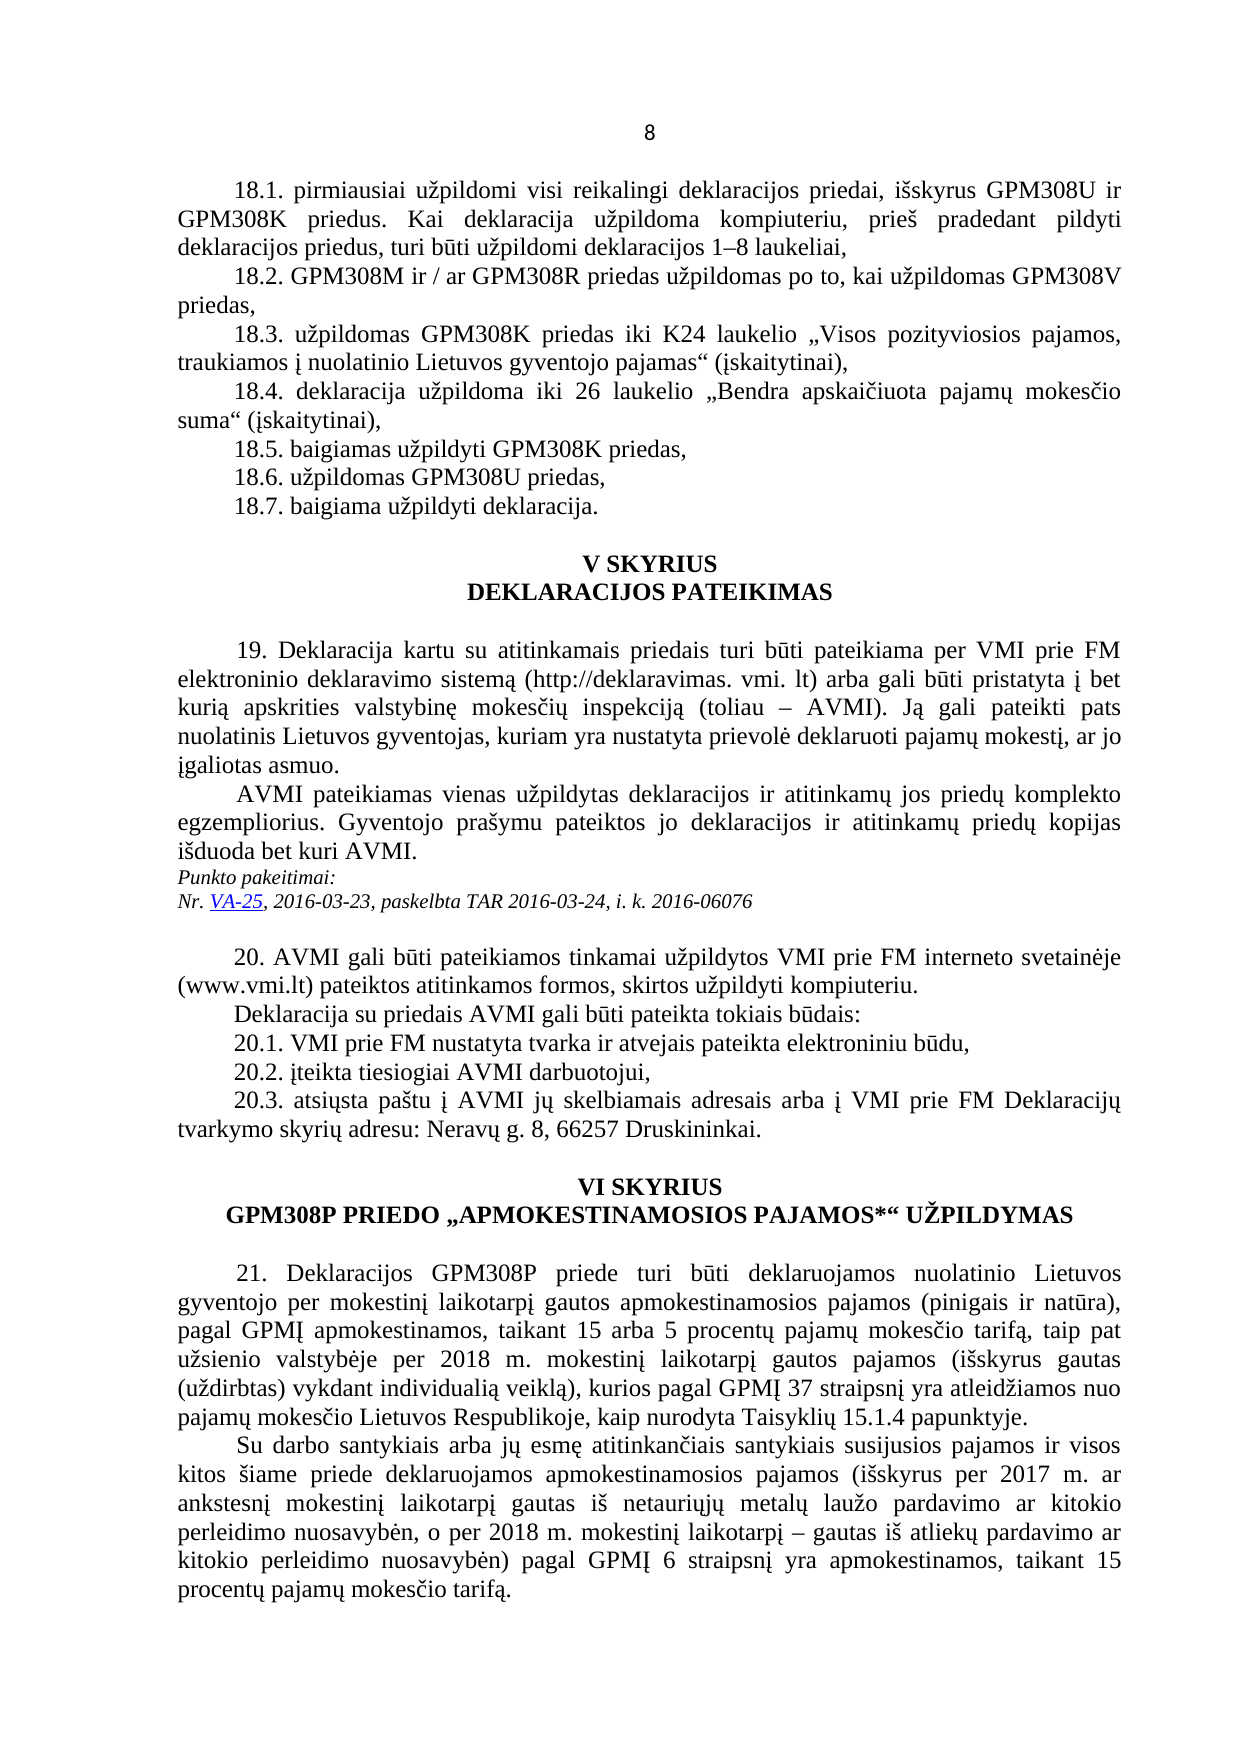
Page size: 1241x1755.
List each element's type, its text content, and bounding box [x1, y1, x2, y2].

text 20.2. įteikta tiesiogiai AVMI darbuotojui, [177, 1057, 1122, 1086]
text 19. Deklaracija kartu su atitinkamais priedais turi būti pateikiama per VMI prie FM elektroninio deklaravimo sistemą (http://deklaravimas. vmi. lt) arba gali būti pristatyta į bet kurią apskrities valstybinę mokesčių inspekciją (toliau – AVMI). Ją gali pateikti pats nuolatinis Lietuvos gyventojas, kuriam yra nustatyta prievolė deklaruoti pajamų mokestį, ar jo įgaliotas asmuo. [177, 635, 1122, 779]
text 18.3. užpildomas GPM308K priedas iki K24 laukelio „Visos pozityviosios pajamos, traukiamos į nuolatinio Lietuvos gyventojo pajamas“ (įskaitytinai), [177, 319, 1122, 376]
text 18.5. baigiamas užpildyti GPM308K priedas, [177, 434, 1122, 462]
text GPM308P PRIEDO „APMOKESTINAMOSIOS PAJAMOS*“ UŽPILDYMAS [177, 1201, 1122, 1229]
text Deklaracija su priedais AVMI gali būti pateikta tokiais būdais: [177, 999, 1122, 1028]
text VI SKYRIUS [177, 1172, 1122, 1201]
text V SKYRIUS [177, 549, 1122, 577]
text 18.1. pirmiausiai užpildomi visi reikalingi deklaracijos priedai, išskyrus GPM308U ir GPM308K priedus. Kai deklaracija užpildoma kompiuteriu, prieš pradedant pildyti deklaracijos priedus, turi būti užpildomi deklaracijos 1–8 laukeliai, [177, 175, 1122, 261]
text 20. AVMI gali būti pateikiamos tinkamai užpildytos VMI prie FM interneto svetainėje (www.vmi.lt) pateiktos atitinkamos formos, skirtos užpildyti kompiuteriu. [177, 942, 1122, 999]
text Punkto pakeitimai: [177, 865, 1122, 889]
text AVMI pateikiamas vienas užpildytas deklaracijos ir atitinkamų jos priedų komplekto egzempliorius. Gyventojo prašymu pateiktos jo deklaracijos ir atitinkamų priedų kopijas išduoda bet kuri AVMI. [177, 779, 1122, 865]
text DEKLARACIJOS PATEIKIMAS [177, 577, 1122, 606]
text 18.2. GPM308M ir / ar GPM308R priedas užpildomas po to, kai užpildomas GPM308V priedas, [177, 261, 1122, 319]
text 18.6. užpildomas GPM308U priedas, [177, 462, 1122, 491]
text 20.1. VMI prie FM nustatyta tvarka ir atvejais pateikta elektroniniu būdu, [177, 1028, 1122, 1057]
text Su darbo santykiais arba jų esmę atitinkančiais santykiais susijusios pajamos ir visos kitos šiame priede deklaruojamos apmokestinamosios pajamos (išskyrus per 2017 m. ar ankstesnį mokestinį laikotarpį gautas iš netauriųjų metalų laužo pardavimo ar kitokio perleidimo nuosavybėn, o per 2018 m. mokestinį laikotarpį – gautas iš atliekų pardavimo ar kitokio perleidimo nuosavybėn) pagal GPMĮ 6 straipsnį yra apmokestinamos, taikant 15 procentų pajamų mokesčio tarifą. [177, 1431, 1122, 1603]
text 21. Deklaracijos GPM308P priede turi būti deklaruojamos nuolatinio Lietuvos gyventojo per mokestinį laikotarpį gautos apmokestinamosios pajamos (pinigais ir natūra), pagal GPMĮ apmokestinamos, taikant 15 arba 5 procentų pajamų mokesčio tarifą, taip pat užsienio valstybėje per 2018 m. mokestinį laikotarpį gautos pajamos (išskyrus gautas (uždirbtas) vykdant individualią veiklą), kurios pagal GPMĮ 37 straipsnį yra atleidžiamos nuo pajamų mokesčio Lietuvos Respublikoje, kaip nurodyta Taisyklių 15.1.4 papunktyje. [177, 1258, 1122, 1431]
text 20.3. atsiųsta paštu į AVMI jų skelbiamais adresais arba į VMI prie FM Deklaracijų tvarkymo skyrių adresu: Neravų g. 8, 66257 Druskininkai. [177, 1086, 1122, 1143]
text 18.7. baigiama užpildyti deklaracija. [177, 491, 1122, 520]
text 18.4. deklaracija užpildoma iki 26 laukelio „Bendra apskaičiuota pajamų mokesčio suma“ (įskaitytinai), [177, 376, 1122, 434]
text Nr. VA-25, 2016-03-23, paskelbta TAR 2016-03-24, i. k. 2016-06076 [177, 889, 1122, 913]
